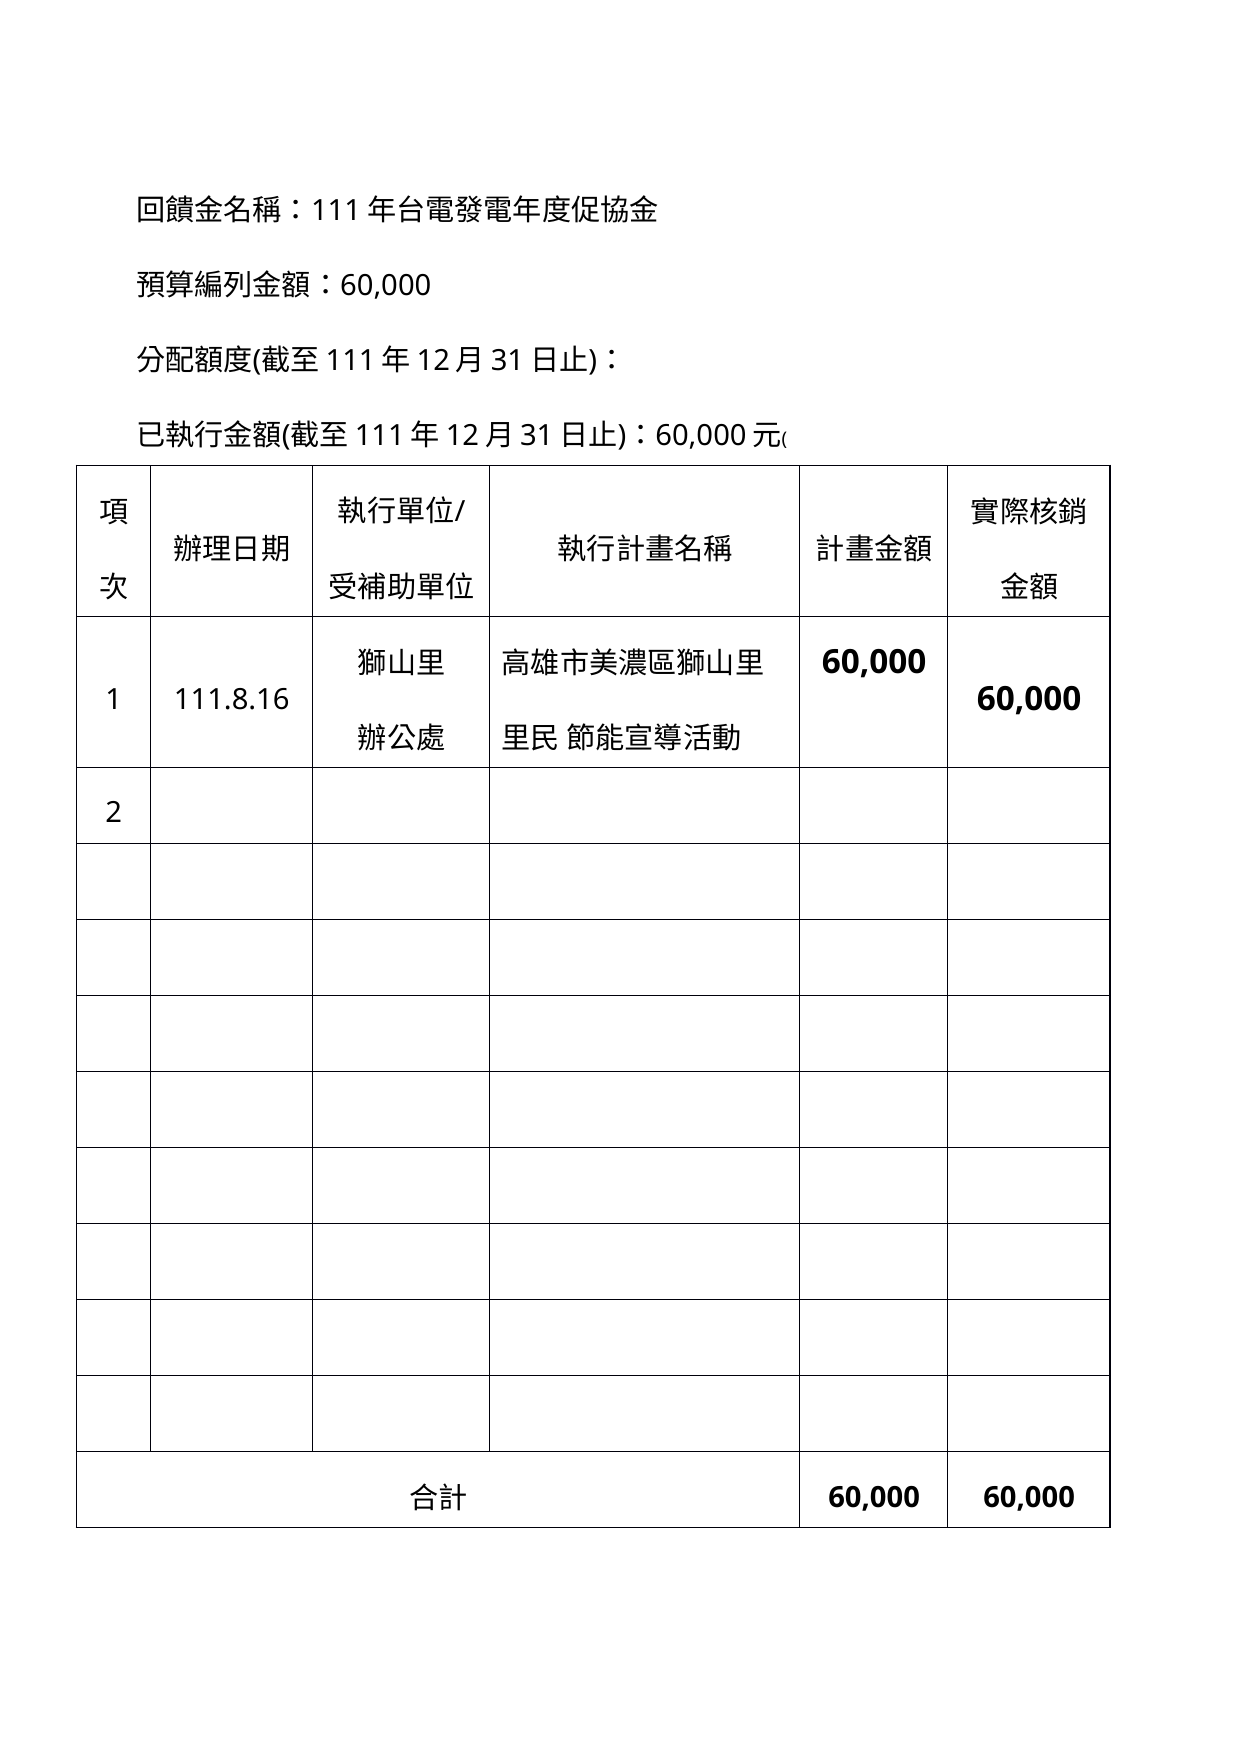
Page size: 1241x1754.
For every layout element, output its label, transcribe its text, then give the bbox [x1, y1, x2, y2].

table_cell [313, 844, 489, 919]
table_cell [313, 1224, 489, 1299]
table_header 辦理日期 [151, 466, 312, 616]
table_cell [77, 996, 150, 1071]
table_cell [151, 768, 312, 843]
table_cell [800, 1300, 947, 1375]
table_cell [77, 1072, 150, 1147]
table_cell [490, 920, 799, 995]
table_header 執行單位/ 受補助單位 [313, 466, 489, 616]
table_cell 高雄市美濃區獅山里 里民 節能宣導活動 [490, 617, 799, 767]
table_cell [948, 1376, 1109, 1451]
table_cell [77, 1300, 150, 1375]
table_cell 2 [77, 768, 150, 843]
table_cell [948, 1300, 1109, 1375]
table_cell [800, 1224, 947, 1299]
table_cell 1 [77, 617, 150, 767]
table_cell [77, 1224, 150, 1299]
table_header 實際核銷金額 [948, 466, 1109, 616]
table_cell [800, 1376, 947, 1451]
table_cell 獅山里 辦公處 [313, 617, 489, 767]
text 回饋金名稱：111年台電發電年度促協金 [136, 164, 1098, 239]
table_cell [313, 1300, 489, 1375]
table_cell [77, 920, 150, 995]
table_header 項次 [77, 466, 150, 616]
table_cell [948, 1224, 1109, 1299]
table_cell [313, 1148, 489, 1223]
table_cell [490, 996, 799, 1071]
table_cell [800, 1148, 947, 1223]
table_cell 合計 [77, 1452, 799, 1527]
table_cell [948, 1148, 1109, 1223]
table_cell 111.8.16 [151, 617, 312, 767]
table_cell [948, 768, 1109, 843]
table_cell [151, 1376, 312, 1451]
table_cell [948, 1072, 1109, 1147]
table_cell [313, 1072, 489, 1147]
table_cell [948, 844, 1109, 919]
table_cell 60,000 [948, 1452, 1109, 1527]
table_cell [151, 1148, 312, 1223]
table_cell [490, 1224, 799, 1299]
table_cell [800, 996, 947, 1071]
table_cell [151, 1300, 312, 1375]
table_cell [151, 844, 312, 919]
text 分配額度(截至111年12月31日止)： [136, 314, 1098, 389]
table_cell [948, 920, 1109, 995]
table_cell [800, 844, 947, 919]
table_header 計畫金額 [800, 466, 947, 616]
table_cell [313, 920, 489, 995]
table_cell [151, 1224, 312, 1299]
table_cell 60,000 [800, 1452, 947, 1527]
table_cell [77, 1376, 150, 1451]
table_cell [490, 1300, 799, 1375]
table_cell 60,000 [948, 617, 1109, 767]
table_cell [490, 844, 799, 919]
table_cell [800, 768, 947, 843]
table_cell [313, 1376, 489, 1451]
table_cell [490, 1376, 799, 1451]
text 已執行金額(截至111年12月31日止)：60,000元( [136, 389, 1098, 464]
text 預算編列金額：60,000 [136, 239, 1098, 314]
table_cell [490, 1148, 799, 1223]
table_cell [151, 920, 312, 995]
table_cell [151, 1072, 312, 1147]
table_cell [151, 996, 312, 1071]
table_header 執行計畫名稱 [490, 466, 799, 616]
table_cell [800, 920, 947, 995]
table_cell [948, 996, 1109, 1071]
table_cell [77, 1148, 150, 1223]
table_cell [490, 768, 799, 843]
table_cell [490, 1072, 799, 1147]
table_cell [77, 844, 150, 919]
table_cell [313, 996, 489, 1071]
table_cell [800, 1072, 947, 1147]
table_cell [313, 768, 489, 843]
table_cell 60,000 [800, 617, 947, 767]
